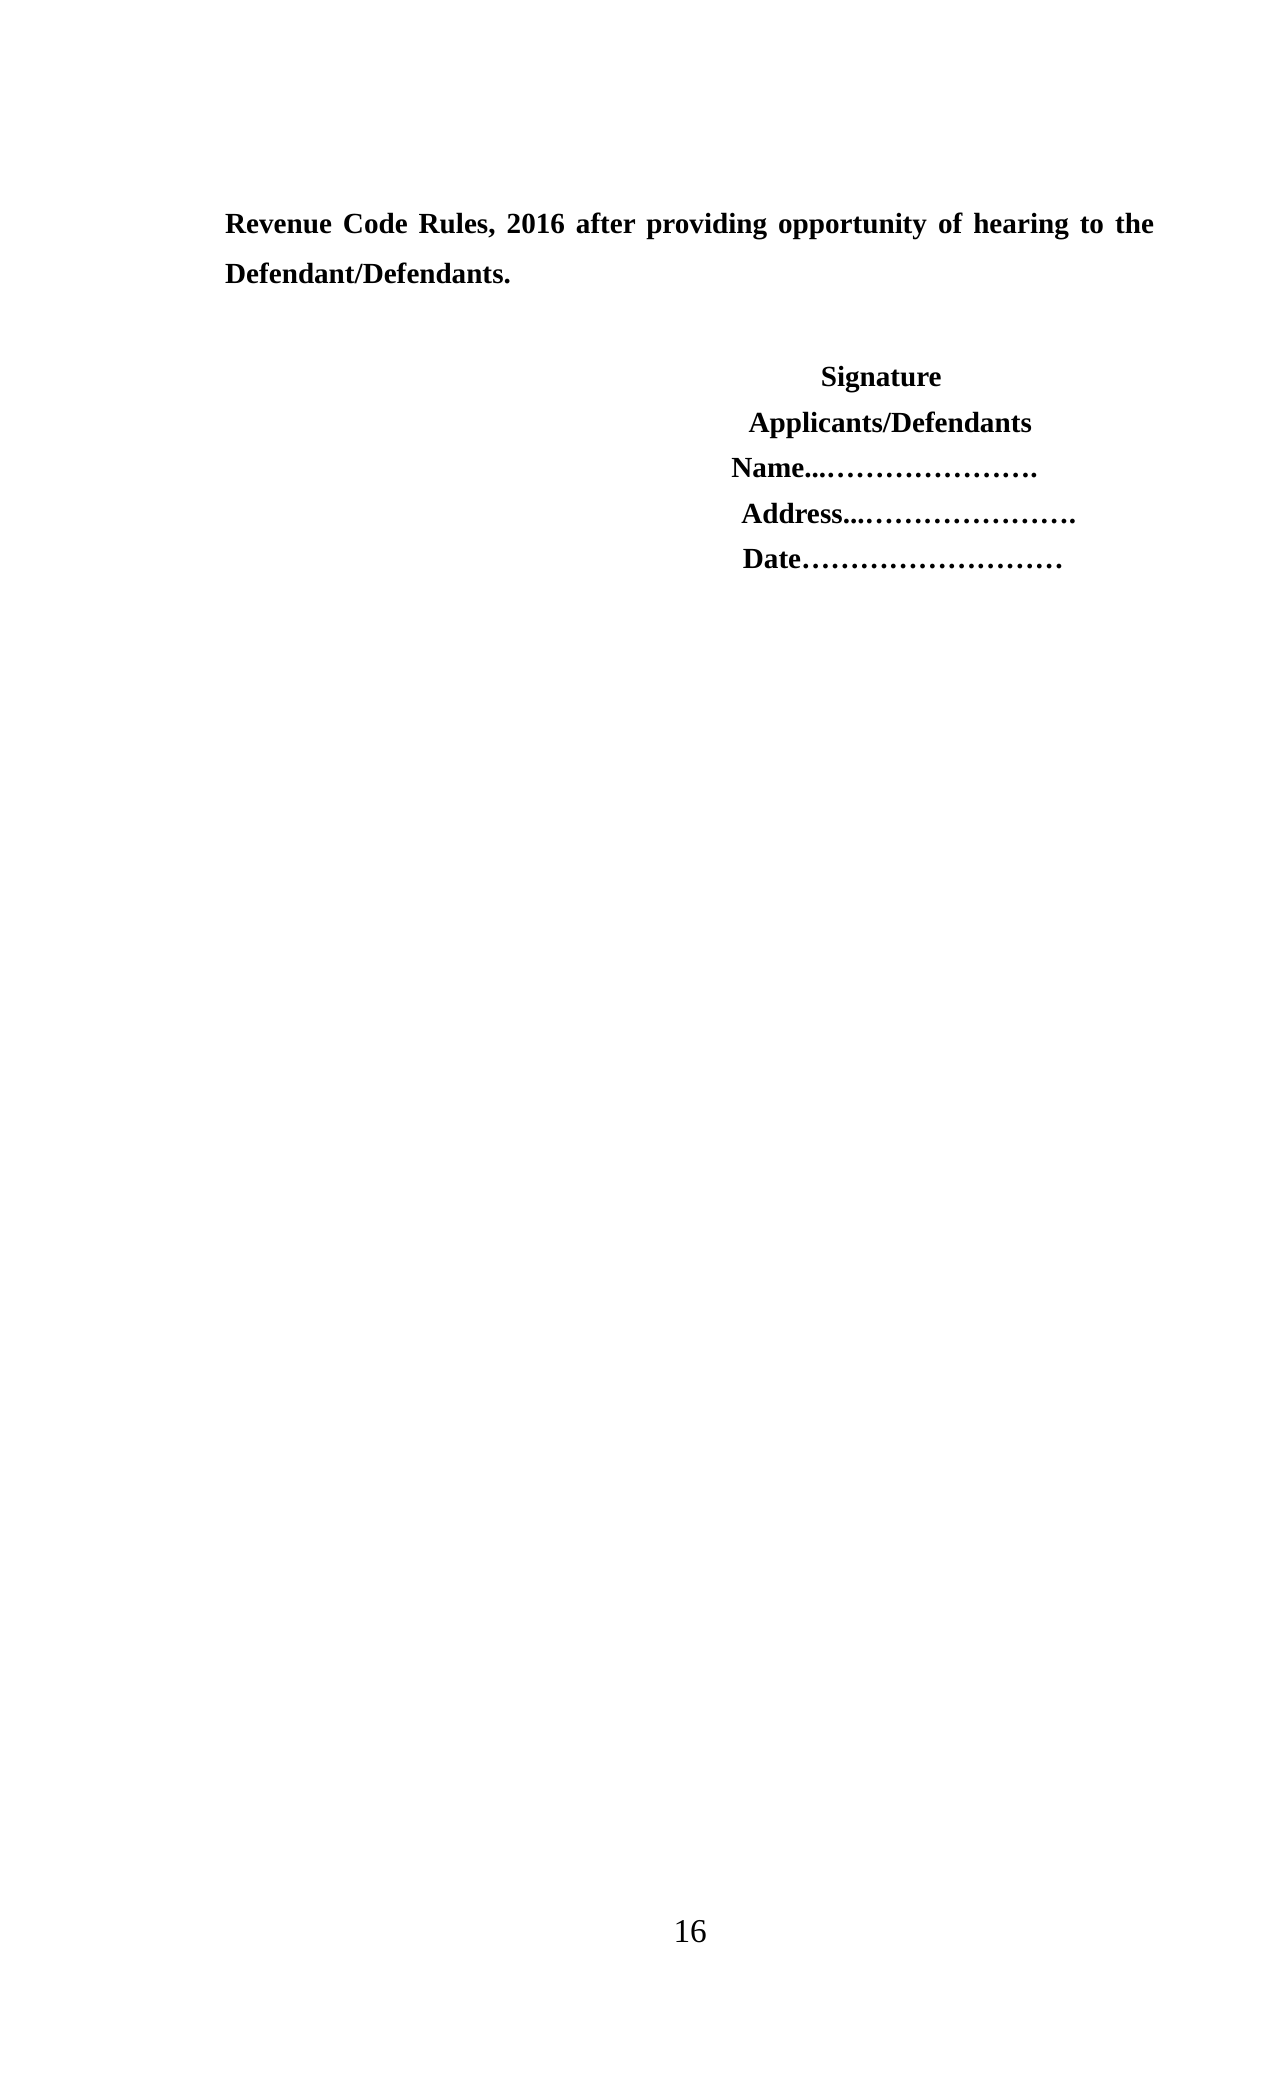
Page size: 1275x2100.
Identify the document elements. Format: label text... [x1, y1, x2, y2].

text Applicants/Defendants [225, 405, 1155, 438]
text Name...…………………. [225, 450, 1155, 484]
text Address...…………………. [225, 496, 1155, 529]
text Revenue Code Rules, 2016 after providing opportunity of hearing to the Defendant/Defendants. [225, 206, 1155, 290]
text Date……………………… [225, 541, 1155, 575]
text Signature [225, 359, 1155, 393]
